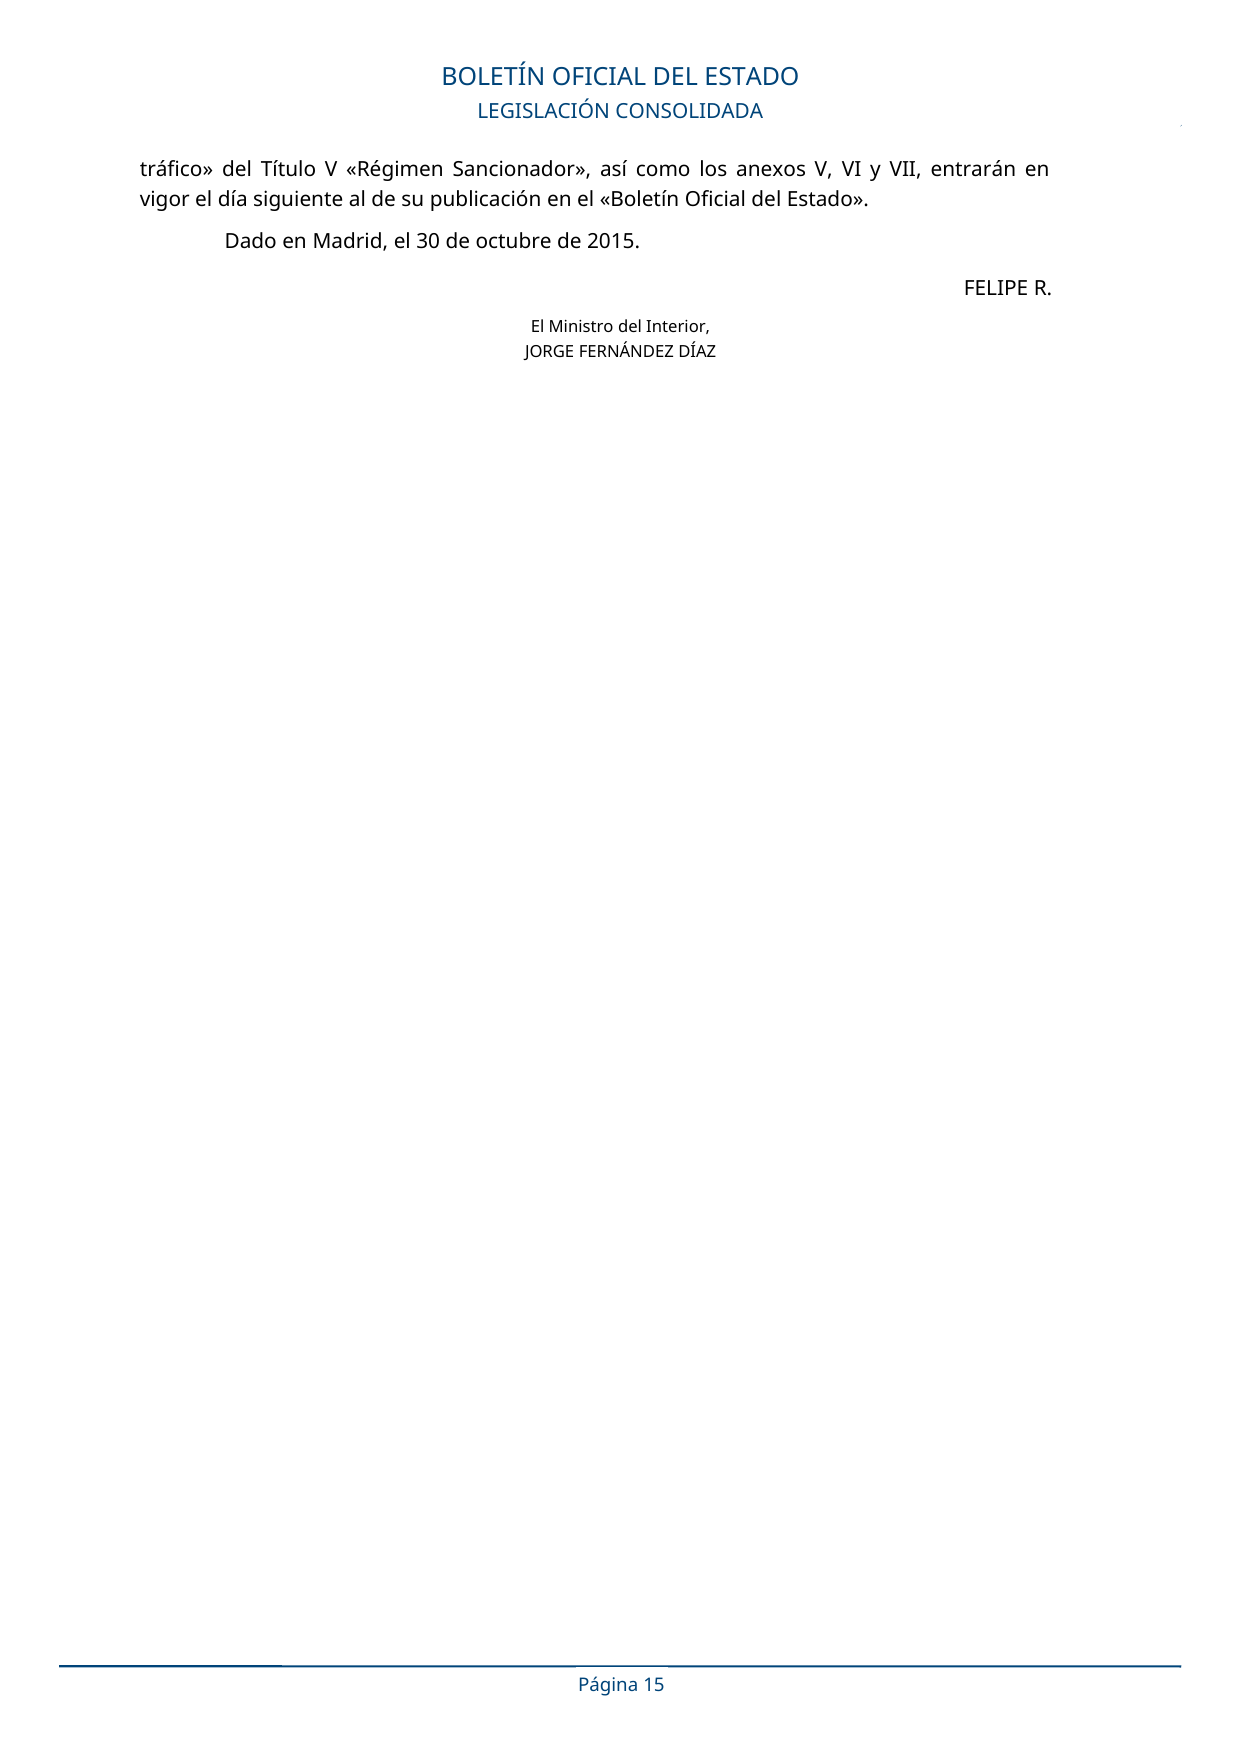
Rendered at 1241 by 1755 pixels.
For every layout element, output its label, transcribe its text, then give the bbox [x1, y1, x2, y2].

text El Ministro del Interior, JORGE FERNÁNDEZ DÍAZ [517, 315, 724, 362]
text Dado en Madrid, el 30 de octubre de 2015. [224, 226, 1184, 254]
text FELIPE R. [139, 273, 1052, 301]
text tráfico» del Título V «Régimen Sancionador», así como los anexos V, VI y VII, entrarán en vigor el día siguiente al de su publicación en el «Boletín Oficial del Estado». [139, 154, 1052, 212]
